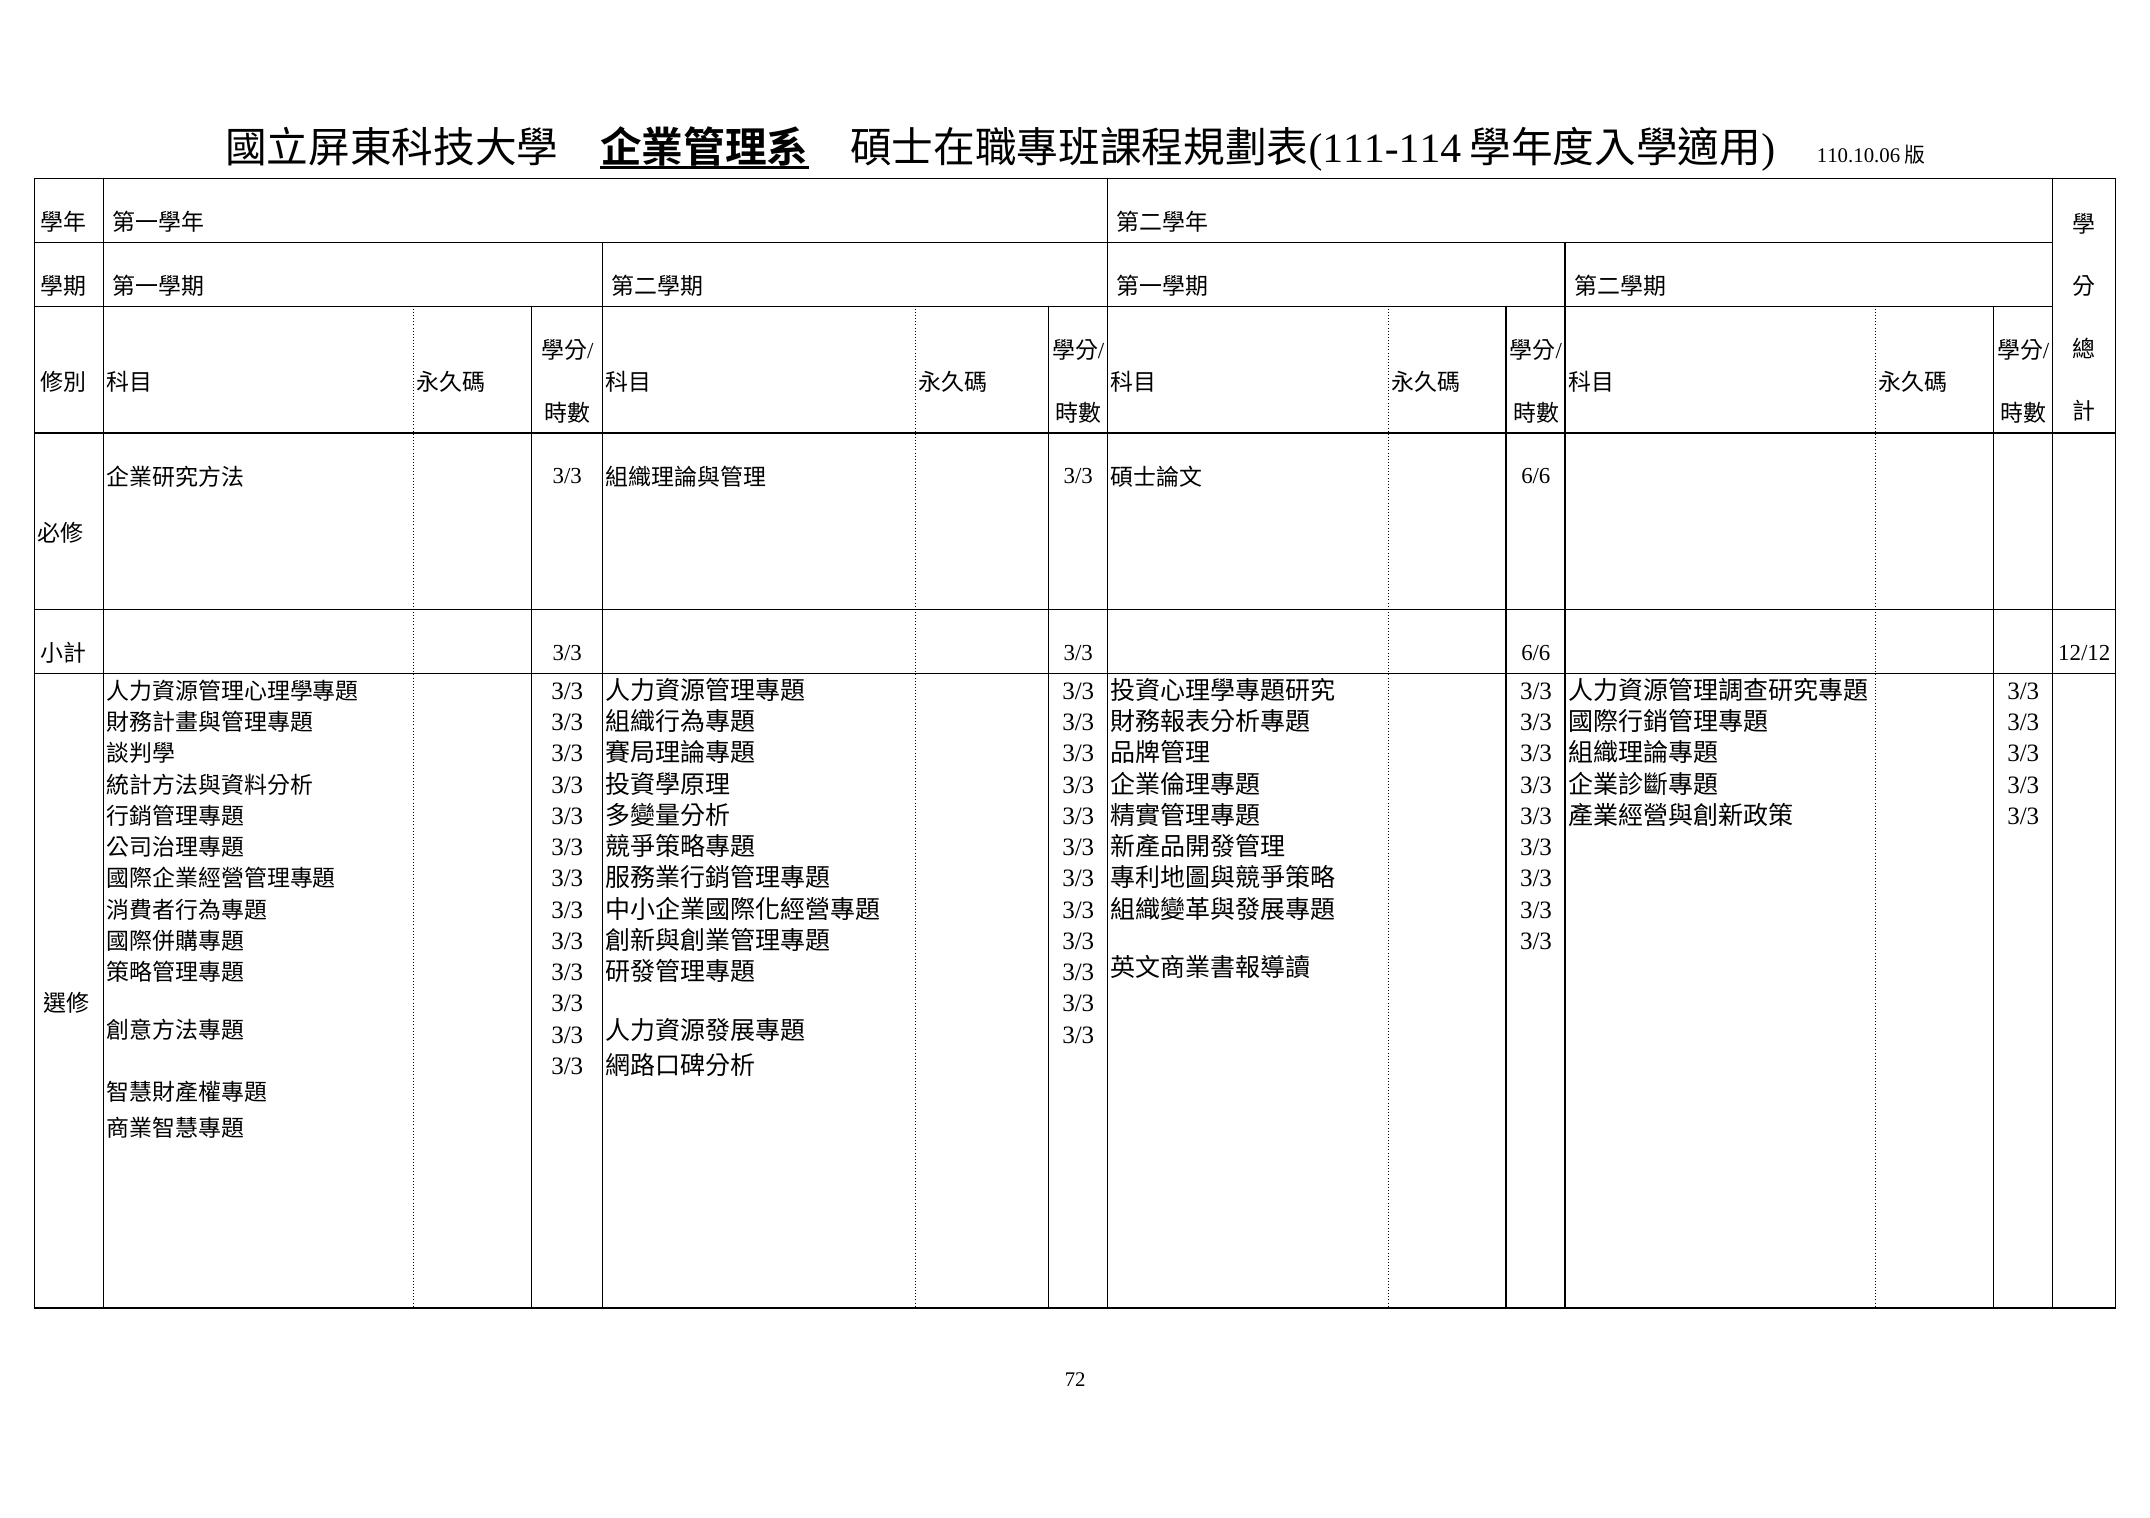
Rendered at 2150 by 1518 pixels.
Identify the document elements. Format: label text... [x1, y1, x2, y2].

table_cell 第二學期 [603, 243, 1107, 306]
table_cell [104, 610, 413, 673]
table_cell [2053, 674, 2115, 1307]
table_cell 人力資源管理專題 組織行為專題 賽局理論專題 投資學原理 多變量分析 競爭策略專題 服務業行銷管理專題 中小企業國際化經營專題 創新與創業管理專題 研發管理專題 人力資源發展專題 網路口碑分析 [603, 674, 916, 1307]
table_cell 選修 [35, 674, 103, 1307]
table_cell 科目 [1108, 307, 1388, 432]
table_cell 永久碼 [1875, 307, 1993, 432]
table_cell 科目 [603, 307, 916, 432]
table_cell [1566, 434, 1875, 609]
table_cell 永久碼 [916, 307, 1048, 432]
table_cell 3/3 [1049, 434, 1107, 609]
table_cell 永久碼 [414, 307, 531, 432]
table_cell 人力資源管理心理學專題 財務計畫與管理專題 談判學 統計方法與資料分析 行銷管理專題 公司治理專題 國際企業經營管理專題 消費者行為專題 國際併購專題 策略管理專題 創意方法專題 智慧財產權專題 商業智慧專題 [104, 674, 413, 1307]
table_cell [1388, 674, 1505, 1307]
table_cell 學期 [35, 243, 103, 306]
table_cell 組織理論與管理 [603, 434, 916, 609]
table_cell 3/3 3/3 3/3 3/3 3/3 [1994, 674, 2052, 1307]
table_cell [1388, 434, 1505, 609]
table_header 學年 [35, 179, 103, 242]
table_cell [1994, 434, 2052, 609]
table_cell 12/12 [2053, 610, 2115, 673]
table_cell 學分/時數 [532, 307, 602, 432]
table_cell [414, 674, 531, 1307]
table_header 第二學年 [1108, 179, 2052, 242]
table_cell 永久碼 [1388, 307, 1505, 432]
table_cell 學分/時數 [1994, 307, 2052, 432]
table_cell 第一學期 [1108, 243, 1564, 306]
table_cell [916, 434, 1048, 609]
table_cell [2053, 434, 2115, 609]
table_cell [1388, 610, 1505, 673]
table_cell 3/3 3/3 3/3 3/3 3/3 3/3 3/3 3/3 3/3 3/3 3/3 3/3 3/3 [532, 674, 602, 1307]
table_cell 科目 [104, 307, 413, 432]
table_cell 6/6 [1507, 610, 1564, 673]
table_cell [916, 674, 1048, 1307]
table_cell 修別 [35, 307, 103, 432]
table_cell [916, 610, 1048, 673]
table_cell 投資心理學專題研究 財務報表分析專題 品牌管理 企業倫理專題 精實管理專題 新產品開發管理 專利地圖與競爭策略 組織變革與發展專題 英文商業書報導讀 [1108, 674, 1388, 1307]
table_cell 3/3 3/3 3/3 3/3 3/3 3/3 3/3 3/3 3/3 3/3 3/3 3/3 [1049, 674, 1107, 1307]
table_cell 人力資源管理調查研究專題 國際行銷管理專題 組織理論專題 企業診斷專題 產業經營與創新政策 [1566, 674, 1875, 1307]
table_cell [1875, 610, 1993, 673]
table_cell 小計 [35, 610, 103, 673]
table_cell [1566, 610, 1875, 673]
table_header 第一學年 [104, 179, 1107, 242]
table_cell [1994, 610, 2052, 673]
table_header 學分總計 [2053, 179, 2115, 432]
table_cell [414, 434, 531, 609]
table_cell 企業研究方法 [104, 434, 413, 609]
table_cell [1875, 674, 1993, 1307]
table_cell 第一學期 [104, 243, 602, 306]
table_cell 第二學期 [1566, 243, 2052, 306]
table_cell 6/6 [1507, 434, 1564, 609]
table_cell [1108, 610, 1388, 673]
table_cell [414, 610, 531, 673]
table_cell [1875, 434, 1993, 609]
table_cell 學分/時數 [1507, 307, 1564, 432]
table_cell 必修 [35, 434, 103, 609]
table_cell 科目 [1566, 307, 1875, 432]
table_cell 3/3 [532, 434, 602, 609]
table_cell 碩士論文 [1108, 434, 1388, 609]
text 國立屏東科技大學 企業管理系 碩士在職專班課程規劃表(111-114學年度入學適用) 110.10.06版 [59, 102, 2091, 165]
table_cell 學分/時數 [1049, 307, 1107, 432]
table_cell 3/3 [1049, 610, 1107, 673]
table_cell [603, 610, 916, 673]
table_cell 3/3 3/3 3/3 3/3 3/3 3/3 3/3 3/3 3/3 [1507, 674, 1564, 1307]
table_cell 3/3 [532, 610, 602, 673]
